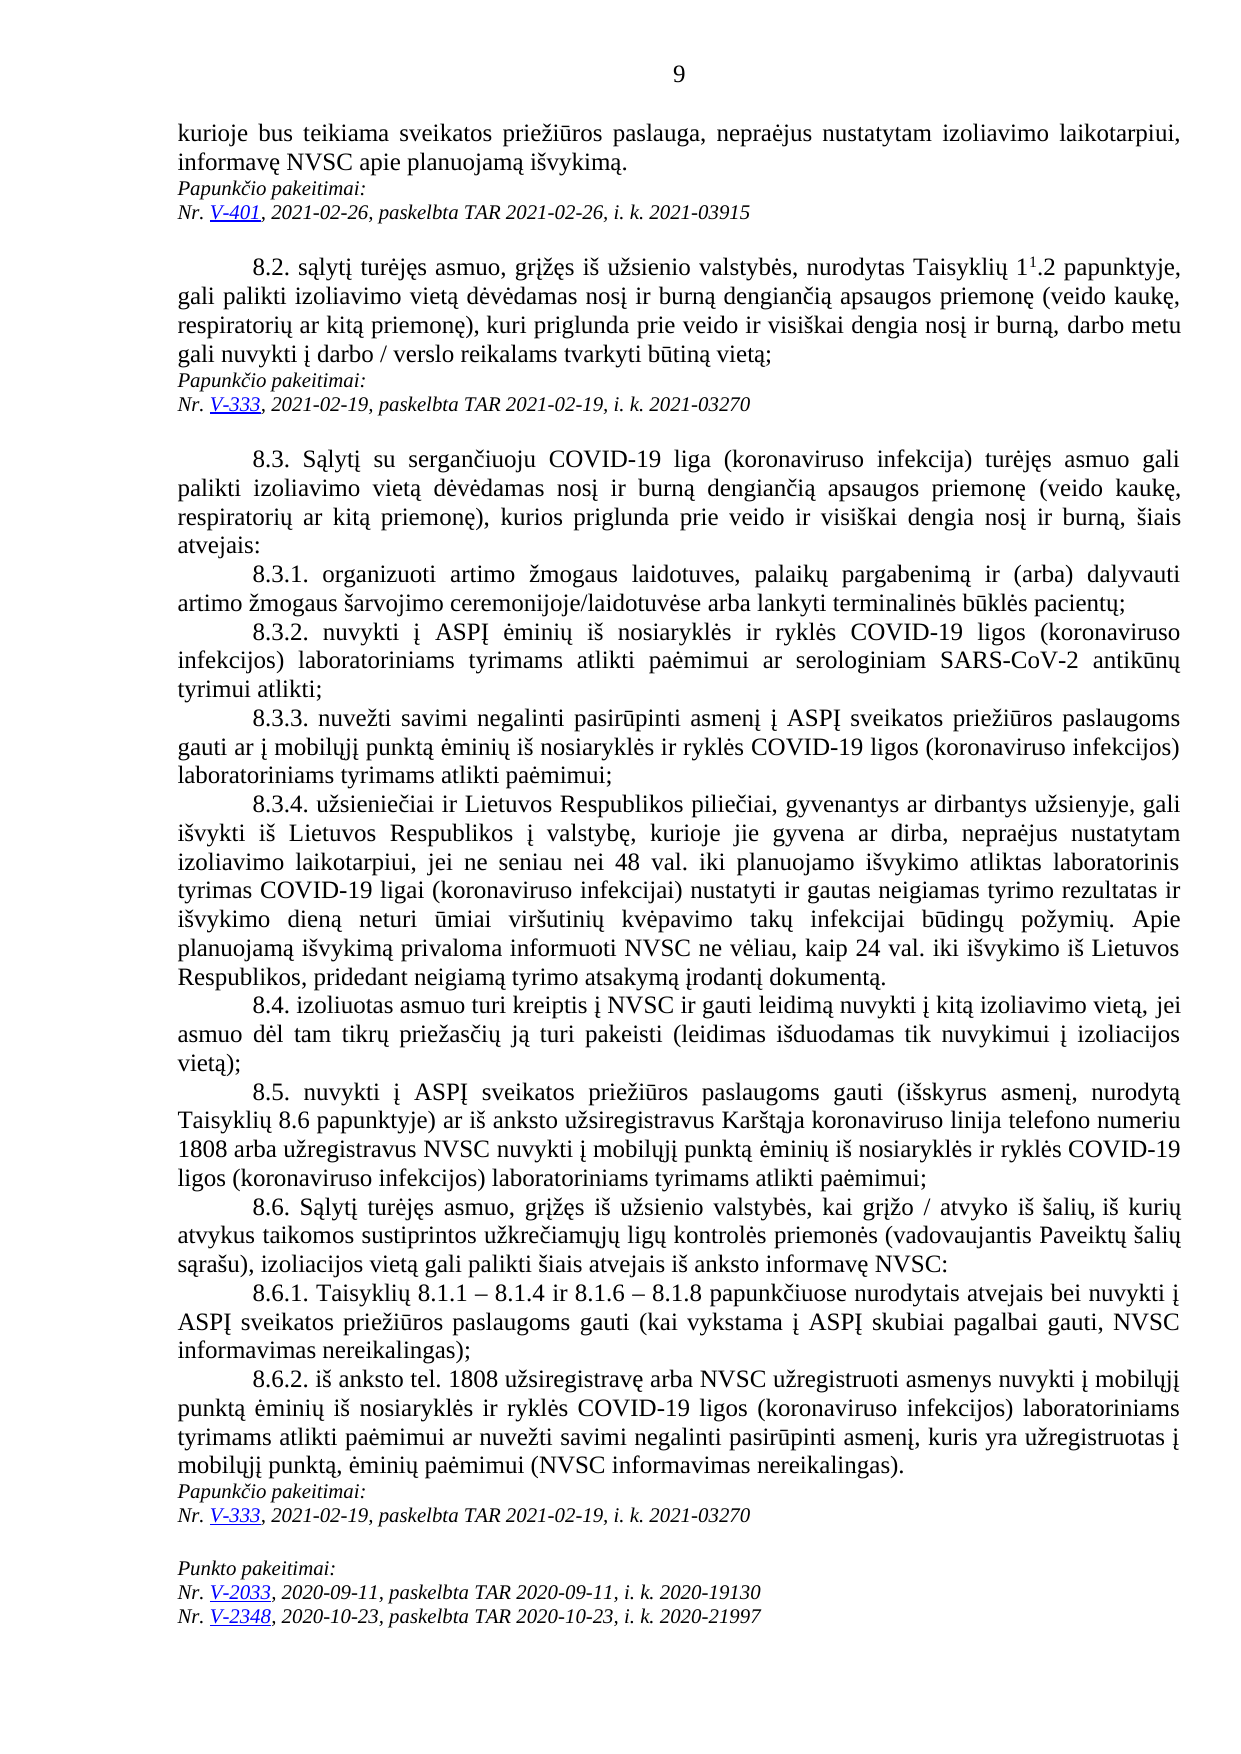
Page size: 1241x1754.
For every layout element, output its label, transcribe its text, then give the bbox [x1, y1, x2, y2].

text 8.3.1. organizuoti artimo žmogaus laidotuves, palaikų pargabenimą ir (arba) dalyvauti artimo žmogaus šarvojimo ceremonijoje/laidotuvėse arba lankyti terminalinės būklės pacientų; [177, 559, 1181, 617]
text 8.2. sąlytį turėjęs asmuo, grįžęs iš užsienio valstybės, nurodytas Taisyklių 11.2 papunktyje, gali palikti izoliavimo vietą dėvėdamas nosį ir burną dengiančią apsaugos priemonę (veido kaukę, respiratorių ar kitą priemonę), kuri priglunda prie veido ir visiškai dengia nosį ir burną, darbo metu gali nuvykti į darbo / verslo reikalams tvarkyti būtiną vietą; [177, 252, 1181, 367]
text Nr. V-2348, 2020-10-23, paskelbta TAR 2020-10-23, i. k. 2020-21997 [177, 1604, 1181, 1628]
text Nr. V-2033, 2020-09-11, paskelbta TAR 2020-09-11, i. k. 2020-19130 [177, 1580, 1181, 1604]
text 8.6.1. Taisyklių 8.1.1 – 8.1.4 ir 8.1.6 – 8.1.8 papunkčiuose nurodytais atvejais bei nuvykti į ASPĮ sveikatos priežiūros paslaugoms gauti (kai vykstama į ASPĮ skubiai pagalbai gauti, NVSC informavimas nereikalingas); [177, 1278, 1181, 1364]
text 8.3.2. nuvykti į ASPĮ ėminių iš nosiaryklės ir ryklės COVID-19 ligos (koronaviruso infekcijos) laboratoriniams tyrimams atlikti paėmimui ar serologiniam SARS-CoV-2 antikūnų tyrimui atlikti; [177, 617, 1181, 703]
text Nr. V-333, 2021-02-19, paskelbta TAR 2021-02-19, i. k. 2021-03270 [177, 1503, 1181, 1527]
text 8.3.3. nuvežti savimi negalinti pasirūpinti asmenį į ASPĮ sveikatos priežiūros paslaugoms gauti ar į mobilųjį punktą ėminių iš nosiaryklės ir ryklės COVID-19 ligos (koronaviruso infekcijos) laboratoriniams tyrimams atlikti paėmimui; [177, 703, 1181, 789]
text Punkto pakeitimai: [177, 1556, 1181, 1580]
text 8.4. izoliuotas asmuo turi kreiptis į NVSC ir gauti leidimą nuvykti į kitą izoliavimo vietą, jei asmuo dėl tam tikrų priežasčių ją turi pakeisti (leidimas išduodamas tik nuvykimui į izoliacijos vietą); [177, 991, 1181, 1077]
text kurioje bus teikiama sveikatos priežiūros paslauga, nepraėjus nustatytam izoliavimo laikotarpiui, informavę NVSC apie planuojamą išvykimą. [177, 118, 1181, 176]
text Papunkčio pakeitimai: [177, 176, 1181, 200]
text Nr. V-333, 2021-02-19, paskelbta TAR 2021-02-19, i. k. 2021-03270 [177, 392, 1181, 416]
text Papunkčio pakeitimai: [177, 1479, 1181, 1503]
text 8.3. Sąlytį su sergančiuoju COVID-19 liga (koronaviruso infekcija) turėjęs asmuo gali palikti izoliavimo vietą dėvėdamas nosį ir burną dengiančią apsaugos priemonę (veido kaukę, respiratorių ar kitą priemonę), kurios priglunda prie veido ir visiškai dengia nosį ir burną, šiais atvejais: [177, 444, 1181, 559]
text 8.5. nuvykti į ASPĮ sveikatos priežiūros paslaugoms gauti (išskyrus asmenį, nurodytą Taisyklių 8.6 papunktyje) ar iš anksto užsiregistravus Karštąja koronaviruso linija telefono numeriu 1808 arba užregistravus NVSC nuvykti į mobilųjį punktą ėminių iš nosiaryklės ir ryklės COVID-19 ligos (koronaviruso infekcijos) laboratoriniams tyrimams atlikti paėmimui; [177, 1077, 1181, 1192]
text Papunkčio pakeitimai: [177, 367, 1181, 392]
text 8.6. Sąlytį turėjęs asmuo, grįžęs iš užsienio valstybės, kai grįžo / atvyko iš šalių, iš kurių atvykus taikomos sustiprintos užkrečiamųjų ligų kontrolės priemonės (vadovaujantis Paveiktų šalių sąrašu), izoliacijos vietą gali palikti šiais atvejais iš anksto informavę NVSC: [177, 1192, 1181, 1278]
text 8.3.4. užsieniečiai ir Lietuvos Respublikos piliečiai, gyvenantys ar dirbantys užsienyje, gali išvykti iš Lietuvos Respublikos į valstybę, kurioje jie gyvena ar dirba, nepraėjus nustatytam izoliavimo laikotarpiui, jei ne seniau nei 48 val. iki planuojamo išvykimo atliktas laboratorinis tyrimas COVID-19 ligai (koronaviruso infekcijai) nustatyti ir gautas neigiamas tyrimo rezultatas ir išvykimo dieną neturi ūmiai viršutinių kvėpavimo takų infekcijai būdingų požymių. Apie planuojamą išvykimą privaloma informuoti NVSC ne vėliau, kaip 24 val. iki išvykimo iš Lietuvos Respublikos, pridedant neigiamą tyrimo atsakymą įrodantį dokumentą. [177, 789, 1181, 991]
text Nr. V-401, 2021-02-26, paskelbta TAR 2021-02-26, i. k. 2021-03915 [177, 200, 1181, 224]
text 8.6.2. iš anksto tel. 1808 užsiregistravę arba NVSC užregistruoti asmenys nuvykti į mobilųjį punktą ėminių iš nosiaryklės ir ryklės COVID-19 ligos (koronaviruso infekcijos) laboratoriniams tyrimams atlikti paėmimui ar nuvežti savimi negalinti pasirūpinti asmenį, kuris yra užregistruotas į mobilųjį punktą, ėminių paėmimui (NVSC informavimas nereikalingas). [177, 1364, 1181, 1479]
